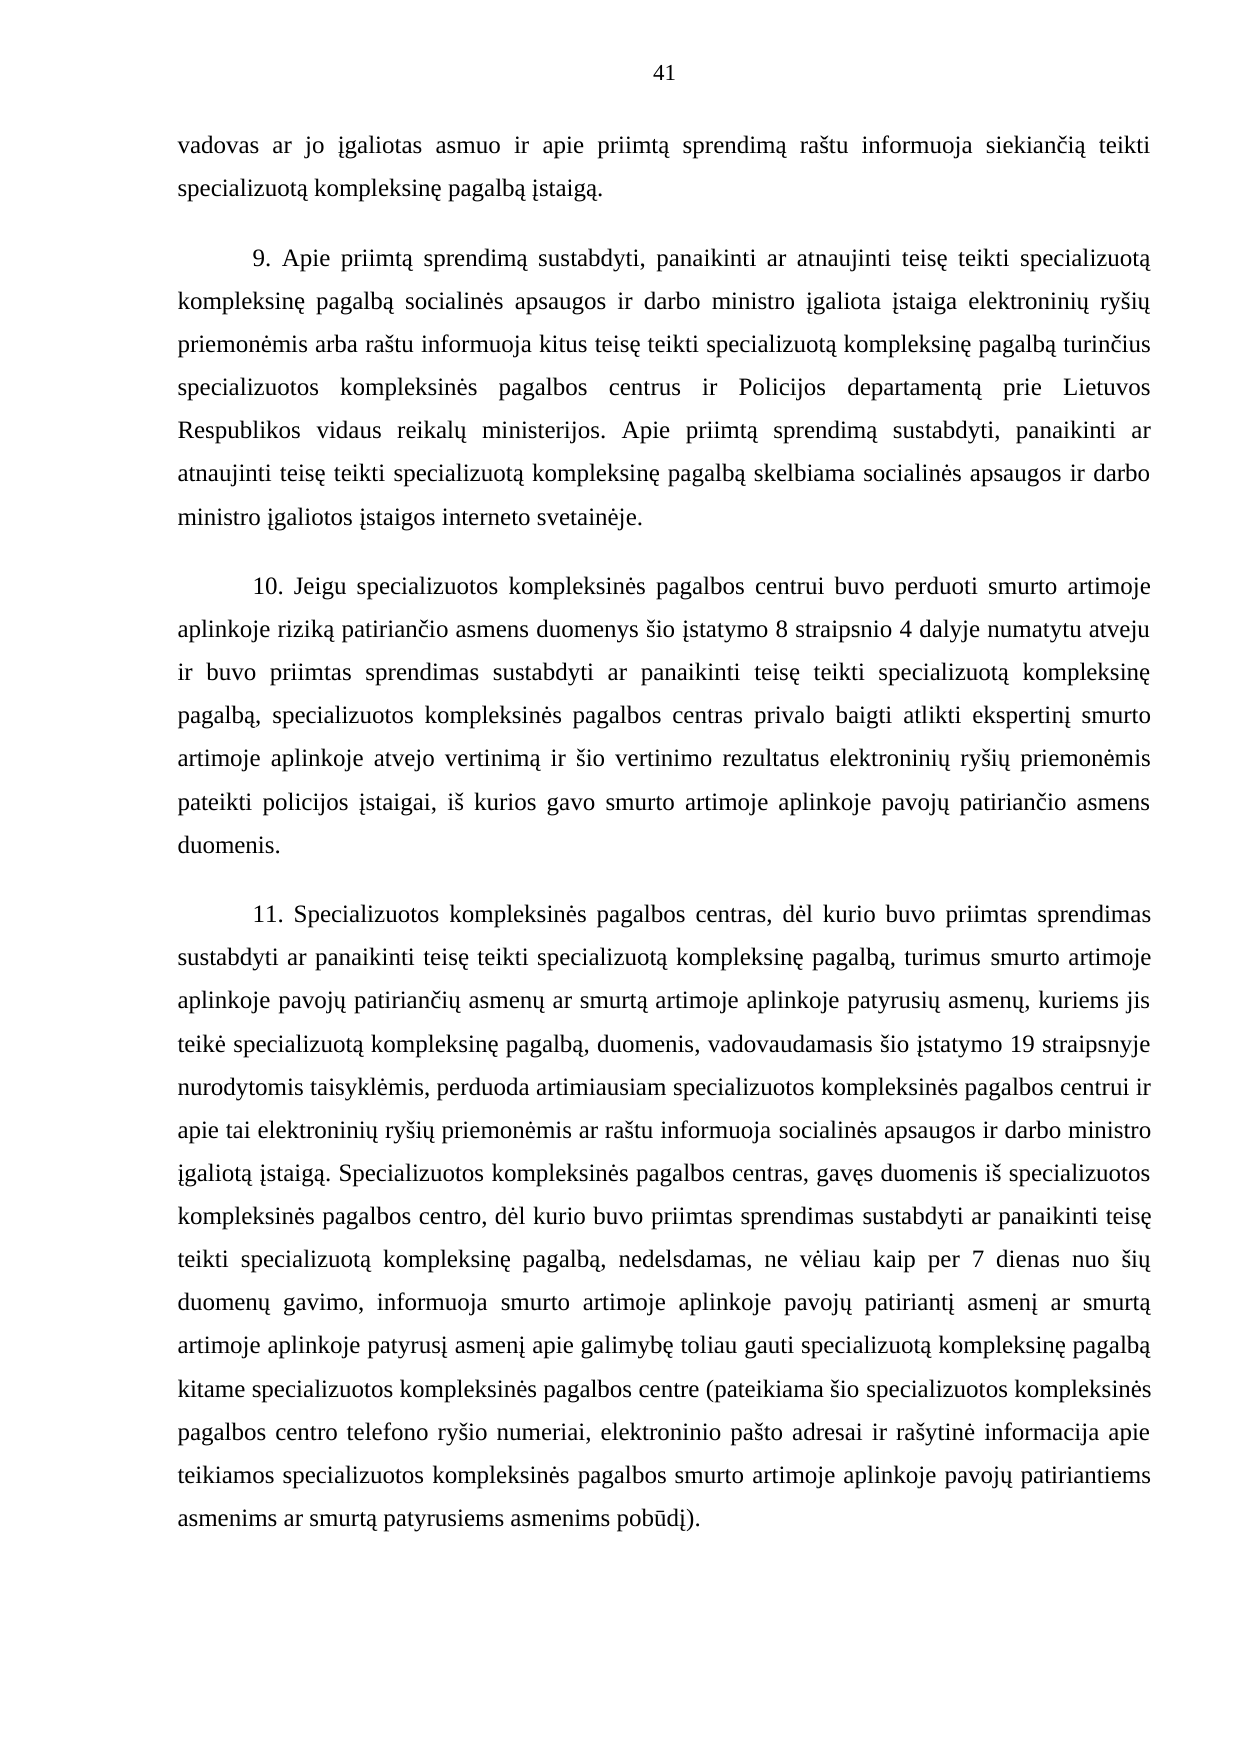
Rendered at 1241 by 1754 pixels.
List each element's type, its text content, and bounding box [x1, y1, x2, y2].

text vadovas ar jo įgaliotas asmuo ir apie priimtą sprendimą raštu informuoja siekiančią teikti specializuotą kompleksinę pagalbą įstaigą. [177, 130, 1152, 202]
text 9. Apie priimtą sprendimą sustabdyti, panaikinti ar atnaujinti teisę teikti specializuotą kompleksinę pagalbą socialinės apsaugos ir darbo ministro įgaliota įstaiga elektroninių ryšių priemonėmis arba raštu informuoja kitus teisę teikti specializuotą kompleksinę pagalbą turinčius specializuotos kompleksinės pagalbos centrus ir Policijos departamentą prie Lietuvos Respublikos vidaus reikalų ministerijos. Apie priimtą sprendimą sustabdyti, panaikinti ar atnaujinti teisę teikti specializuotą kompleksinę pagalbą skelbiama socialinės apsaugos ir darbo ministro įgaliotos įstaigos interneto svetainėje. [177, 243, 1152, 530]
text 11. Specializuotos kompleksinės pagalbos centras, dėl kurio buvo priimtas sprendimas sustabdyti ar panaikinti teisę teikti specializuotą kompleksinę pagalbą, turimus smurto artimoje aplinkoje pavojų patiriančių asmenų ar smurtą artimoje aplinkoje patyrusių asmenų, kuriems jis teikė specializuotą kompleksinę pagalbą, duomenis, vadovaudamasis šio įstatymo 19 straipsnyje nurodytomis taisyklėmis, perduoda artimiausiam specializuotos kompleksinės pagalbos centrui ir apie tai elektroninių ryšių priemonėmis ar raštu informuoja socialinės apsaugos ir darbo ministro įgaliotą įstaigą. Specializuotos kompleksinės pagalbos centras, gavęs duomenis iš specializuotos kompleksinės pagalbos centro, dėl kurio buvo priimtas sprendimas sustabdyti ar panaikinti teisę teikti specializuotą kompleksinę pagalbą, nedelsdamas, ne vėliau kaip per 7 dienas nuo šių duomenų gavimo, informuoja smurto artimoje aplinkoje pavojų patiriantį asmenį ar smurtą artimoje aplinkoje patyrusį asmenį apie galimybę toliau gauti specializuotą kompleksinę pagalbą kitame specializuotos kompleksinės pagalbos centre (pateikiama šio specializuotos kompleksinės pagalbos centro telefono ryšio numeriai, elektroninio pašto adresai ir rašytinė informacija apie teikiamos specializuotos kompleksinės pagalbos smurto artimoje aplinkoje pavojų patiriantiems asmenims ar smurtą patyrusiems asmenims pobūdį). [177, 899, 1152, 1532]
text 10. Jeigu specializuotos kompleksinės pagalbos centrui buvo perduoti smurto artimoje aplinkoje riziką patiriančio asmens duomenys šio įstatymo 8 straipsnio 4 dalyje numatytu atveju ir buvo priimtas sprendimas sustabdyti ar panaikinti teisę teikti specializuotą kompleksinę pagalbą, specializuotos kompleksinės pagalbos centras privalo baigti atlikti ekspertinį smurto artimoje aplinkoje atvejo vertinimą ir šio vertinimo rezultatus elektroninių ryšių priemonėmis pateikti policijos įstaigai, iš kurios gavo smurto artimoje aplinkoje pavojų patiriančio asmens duomenis. [177, 571, 1152, 858]
